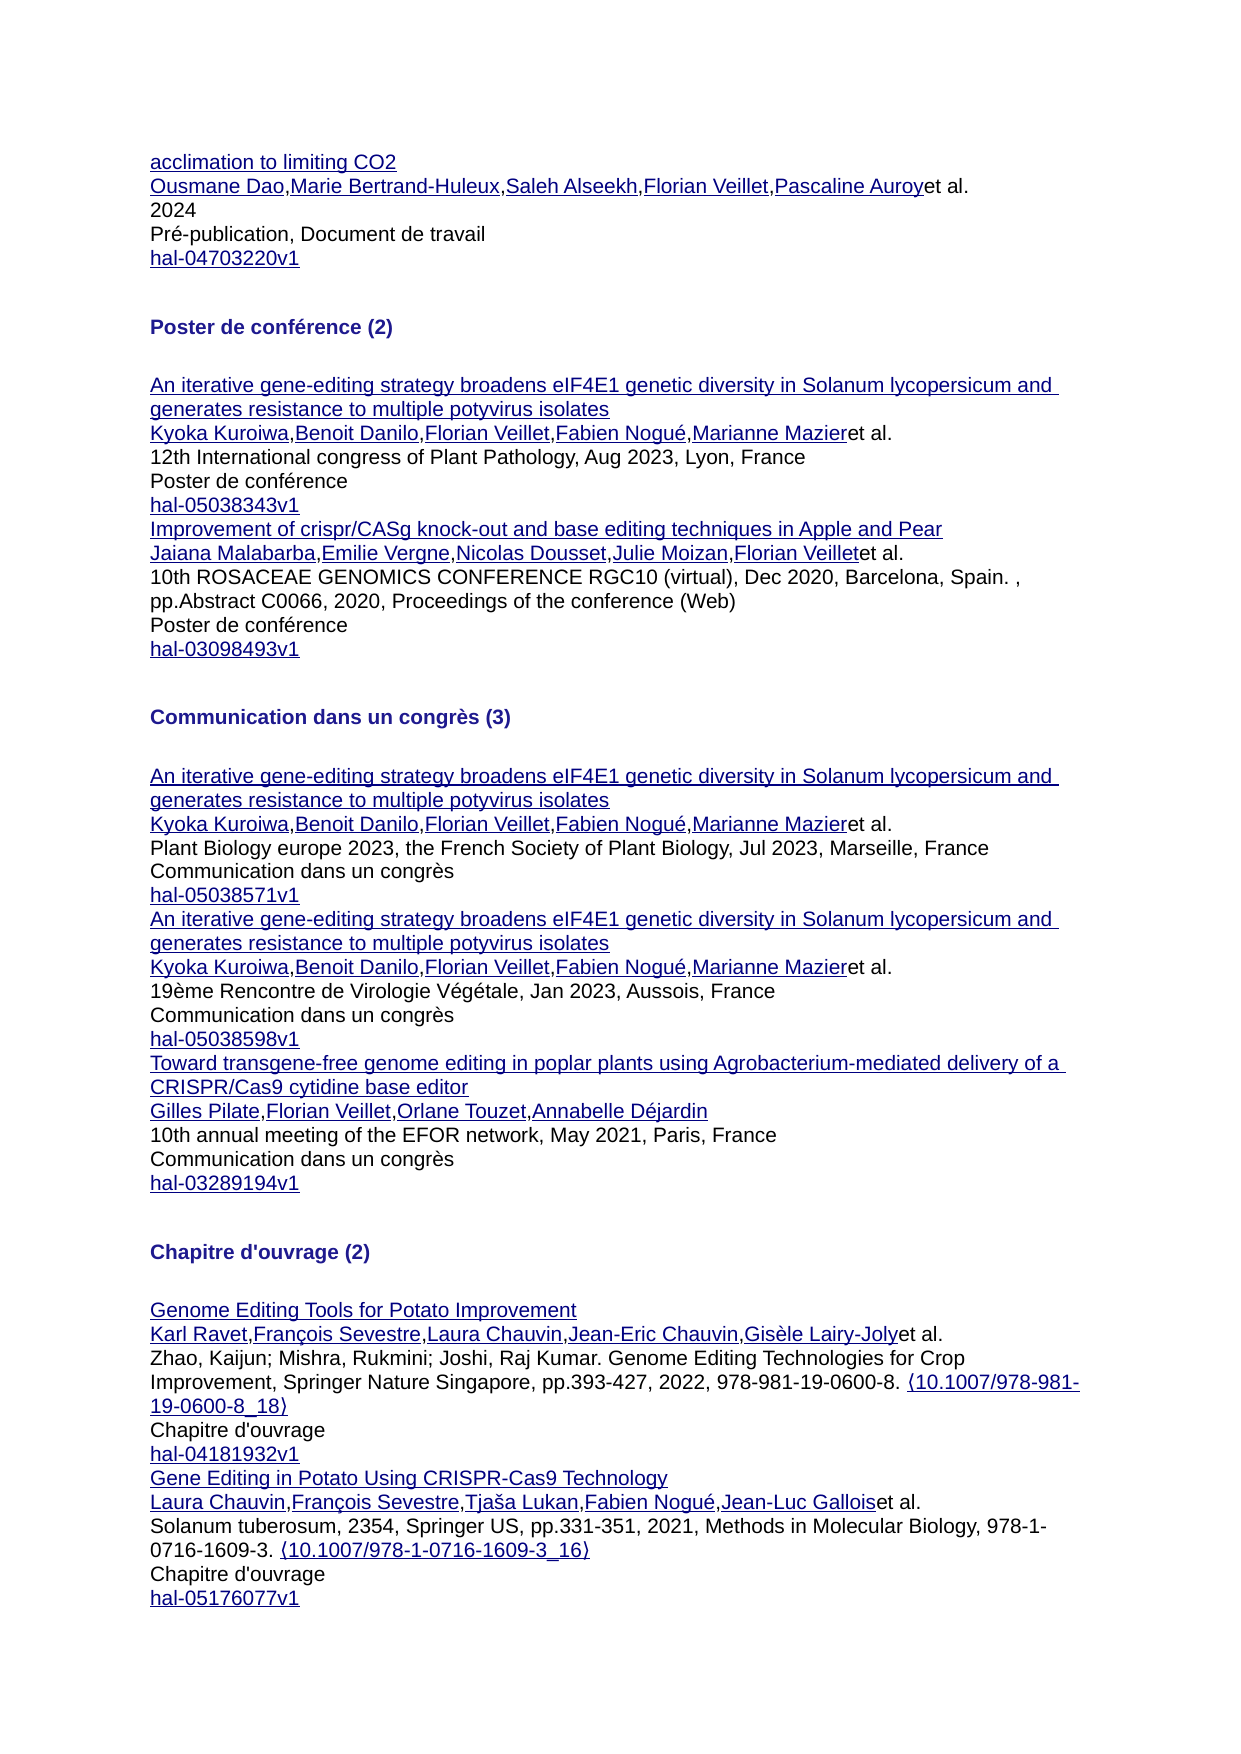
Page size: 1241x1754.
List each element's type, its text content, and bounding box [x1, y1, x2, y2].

table_cell Gene Editing in Potato Using CRISPR-Cas9 Technology Laura Chauvin,François Sevestre,Tjaša Lukan,Fabien Nogué,Jean-Luc Galloiset al. Solanum tuberosum, 2354, Springer US, pp.331-351, 2021, Methods in Molecular Biology, 978-1-0716-1609-3. ⟨10.1007/978-1-0716-1609-3_16⟩ Chapitre d'ouvrage hal-05176077v1 [150, 1466, 1090, 1609]
subtitle Chapitre d'ouvrage (2) [150, 1239, 1090, 1263]
table_cell Joint operation of the CO2 concentrating mechanism and photorespiration in green algae during acclimation to limiting CO2 Ousmane Dao,Marie Bertrand-Huleux,Saleh Alseekh,Florian Veillet,Pascaline Auroyet al. 2024 Pré-publication, Document de travail hal-04703220v1 [150, 150, 1090, 270]
table_cell Improvement of crispr/CASg knock-out and base editing techniques in Apple and Pear Jaiana Malabarba,Emilie Vergne,Nicolas Dousset,Julie Moizan,Florian Veilletet al. 10th ROSACEAE GENOMICS CONFERENCE RGC10 (virtual), Dec 2020, Barcelona, Spain. , pp.Abstract C0066, 2020, Proceedings of the conference (Web) Poster de conférence hal-03098493v1 [150, 517, 1090, 660]
subtitle Communication dans un congrès (3) [150, 705, 1090, 729]
table_cell Toward transgene-free genome editing in poplar plants using Agrobacterium-mediated delivery of a CRISPR/Cas9 cytidine base editor Gilles Pilate,Florian Veillet,Orlane Touzet,Annabelle Déjardin 10th annual meeting of the EFOR network, May 2021, Paris, France Communication dans un congrès hal-03289194v1 [150, 1051, 1090, 1195]
table_header An iterative gene-editing strategy broadens eIF4E1 genetic diversity in Solanum lycopersicum and generates resistance to multiple potyvirus isolates Kyoka Kuroiwa,Benoit Danilo,Florian Veillet,Fabien Nogué,Marianne Mazieret al. 12th International congress of Plant Pathology, Aug 2023, Lyon, France Poster de conférence hal-05038343v1 [150, 373, 1090, 517]
table_header An iterative gene-editing strategy broadens eIF4E1 genetic diversity in Solanum lycopersicum and generates resistance to multiple potyvirus isolates Kyoka Kuroiwa,Benoit Danilo,Florian Veillet,Fabien Nogué,Marianne Mazieret al. Plant Biology europe 2023, the French Society of Plant Biology, Jul 2023, Marseille, France Communication dans un congrès hal-05038571v1 [150, 764, 1090, 907]
table_cell An iterative gene-editing strategy broadens eIF4E1 genetic diversity in Solanum lycopersicum and generates resistance to multiple potyvirus isolates Kyoka Kuroiwa,Benoit Danilo,Florian Veillet,Fabien Nogué,Marianne Mazieret al. 19ème Rencontre de Virologie Végétale, Jan 2023, Aussois, France Communication dans un congrès hal-05038598v1 [150, 907, 1090, 1051]
table_header Genome Editing Tools for Potato Improvement Karl Ravet,François Sevestre,Laura Chauvin,Jean-Eric Chauvin,Gisèle Lairy-Jolyet al. Zhao, Kaijun; Mishra, Rukmini; Joshi, Raj Kumar. Genome Editing Technologies for Crop Improvement, Springer Nature Singapore, pp.393-427, 2022, 978-981-19-0600-8. ⟨10.1007/978-981-19-0600-8_18⟩ Chapitre d'ouvrage hal-04181932v1 [150, 1298, 1090, 1466]
subtitle Poster de conférence (2) [150, 314, 1090, 338]
